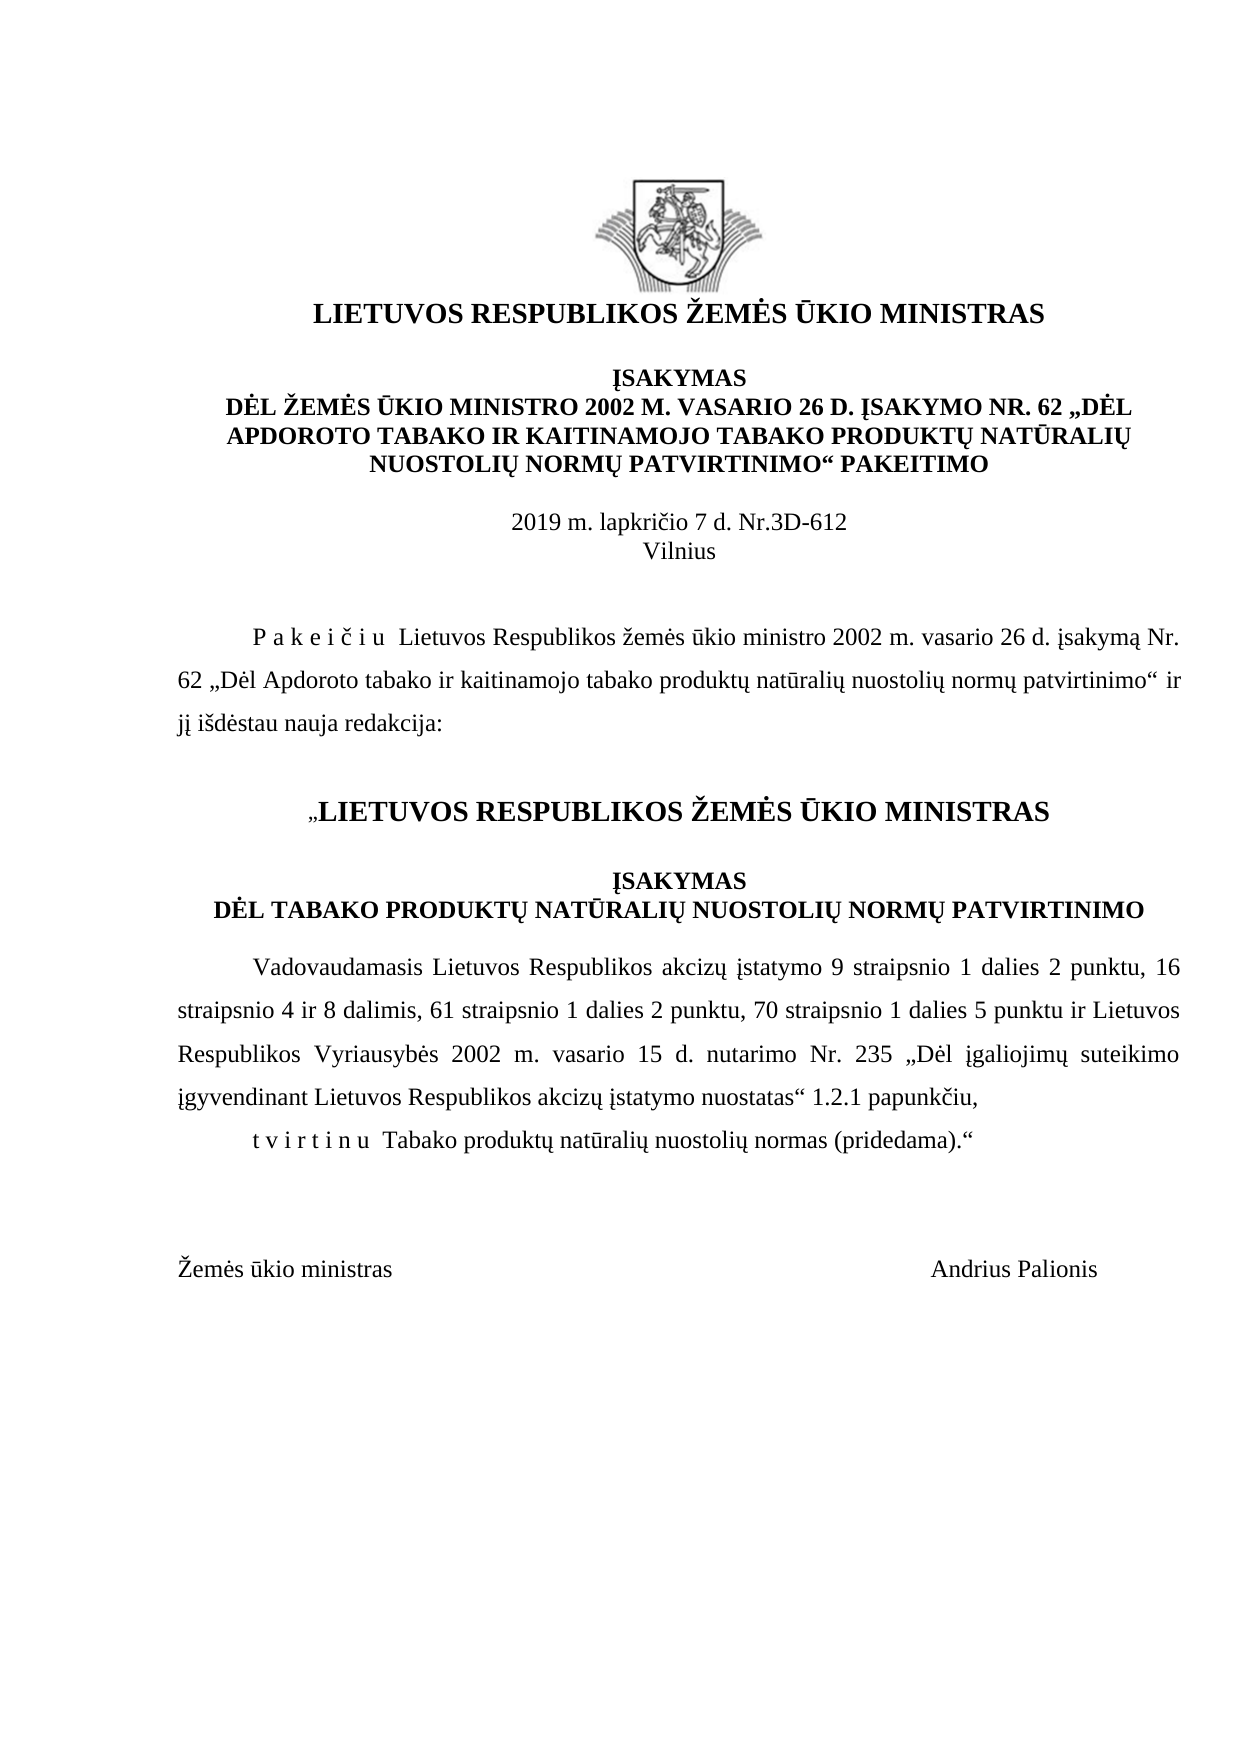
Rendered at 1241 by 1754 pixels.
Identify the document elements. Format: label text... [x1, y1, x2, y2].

text ĮSAKYMAS [177, 866, 1181, 895]
text P a k e i č i u Lietuvos Respublikos žemės ūkio ministro 2002 m. vasario 26 d. įsakymą Nr. 62 „Dėl Apdoroto tabako ir kaitinamojo tabako produktų natūralių nuostolių normų patvirtinimo“ ir jį išdėstau nauja redakcija: [177, 622, 1181, 737]
text ĮSAKYMAS [177, 363, 1181, 392]
text tvirtinu Tabako produktų natūralių nuostolių normas (pridedama).“ [177, 1125, 1181, 1154]
text Vilnius [177, 536, 1181, 564]
text „LIETUVOS RESPUBLIKOS ŽEMĖS ŪKIO MINISTRAS [177, 794, 1181, 828]
text DĖL TABAKO PRODUKTŲ NATŪRALIŲ NUOSTOLIŲ NORMŲ PATVIRTINIMO [177, 895, 1181, 924]
text Žemės ūkio ministras Andrius Palionis [177, 1254, 1181, 1283]
text 2019 m. lapkričio 7 d. Nr.3D-612 [177, 507, 1181, 536]
text LIETUVOS RESPUBLIKOS ŽEMĖS ŪKIO MINISTRAS [177, 296, 1181, 330]
text DĖL ŽEMĖS ŪKIO MINISTRO 2002 M. VASARIO 26 D. ĮSAKYMO NR. 62 „DĖL APDOROTO TABAKO IR KAITINAMOJO TABAKO PRODUKTŲ NATŪRALIŲ NUOSTOLIŲ NORMŲ PATVIRTINIMO“ PAKEITIMO [177, 392, 1181, 478]
text Vadovaudamasis Lietuvos Respublikos akcizų įstatymo 9 straipsnio 1 dalies 2 punktu, 16 straipsnio 4 ir 8 dalimis, 61 straipsnio 1 dalies 2 punktu, 70 straipsnio 1 dalies 5 punktu ir Lietuvos Respublikos Vyriausybės 2002 m. vasario 15 d. nutarimo Nr. 235 „Dėl įgaliojimų suteikimo įgyvendinant Lietuvos Respublikos akcizų įstatymo nuostatas“ 1.2.1 papunkčiu, [177, 952, 1181, 1111]
